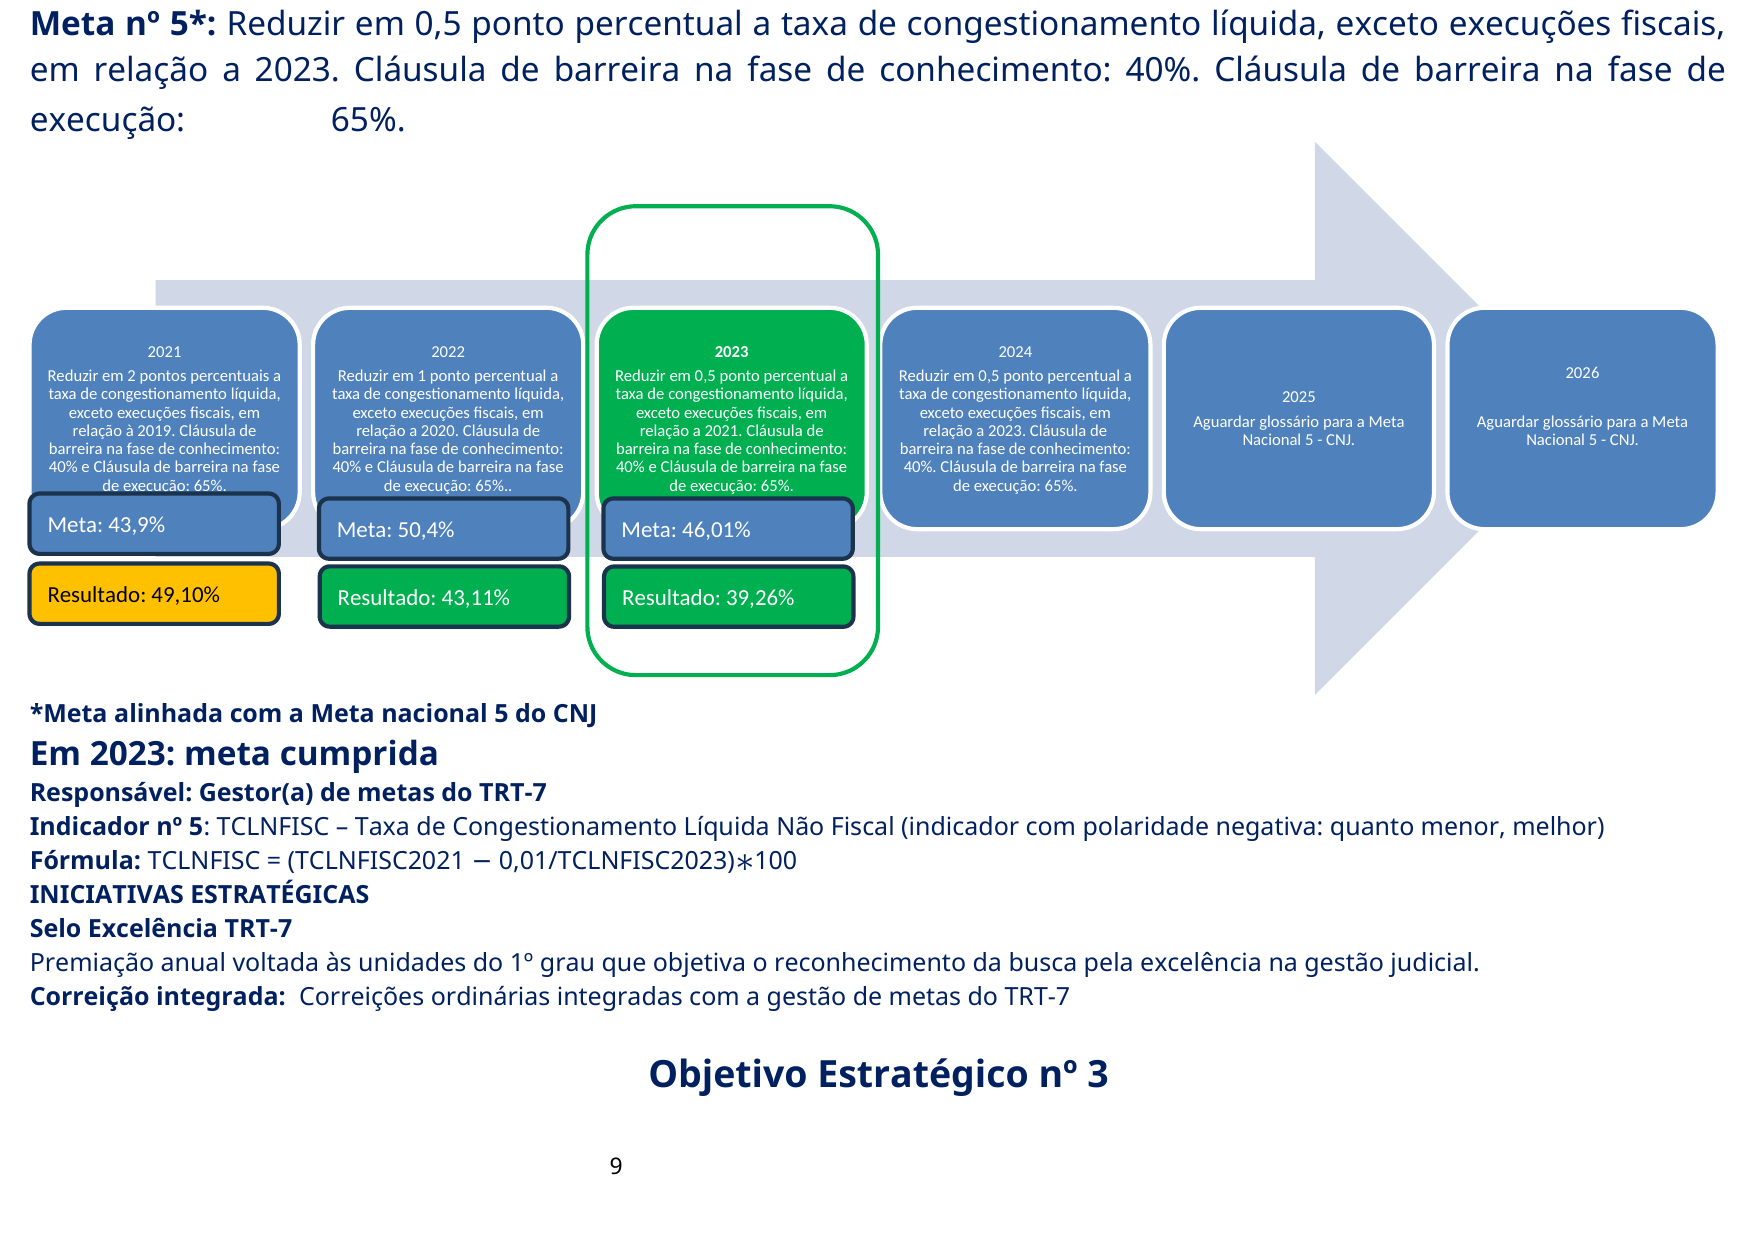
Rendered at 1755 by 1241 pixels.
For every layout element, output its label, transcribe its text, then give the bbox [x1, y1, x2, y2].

text Premiação anual voltada às unidades do 1º grau que objetiva o reconhecimento da busca pela excelência na gestão judicial. [29, 945, 1728, 979]
text INICIATIVAS ESTRATÉGICAS [29, 877, 1728, 911]
text Correição integrada: Correições ordinárias integradas com a gestão de metas do TRT-7 [29, 979, 1728, 1013]
text Em 2023: meta cumprida [29, 729, 1728, 775]
text *Meta alinhada com a Meta nacional 5 do CNJ [29, 695, 1728, 729]
text Objetivo Estratégico nº 3 [29, 1047, 1728, 1098]
text Selo Excelência TRT-7 [29, 911, 1728, 945]
text Fórmula: TCLNFISC = (TCLNFISC2021 − 0,01/TCLNFISC2023)∗100 [29, 843, 1728, 877]
text Responsável: Gestor(a) de metas do TRT-7 [29, 775, 1728, 809]
text Meta nº 5*: Reduzir em 0,5 ponto percentual a taxa de congestionamento líquida, exceto execuções fiscais, em relação a 2023. Cláusula de barreira na fase de conhecimento: 40%. Cláusula de barreira na fase de execução: 65%. [29, 0, 1728, 695]
text Indicador nº 5: TCLNFISC – Taxa de Congestionamento Líquida Não Fiscal (indicador com polaridade negativa: quanto menor, melhor) [29, 809, 1728, 843]
